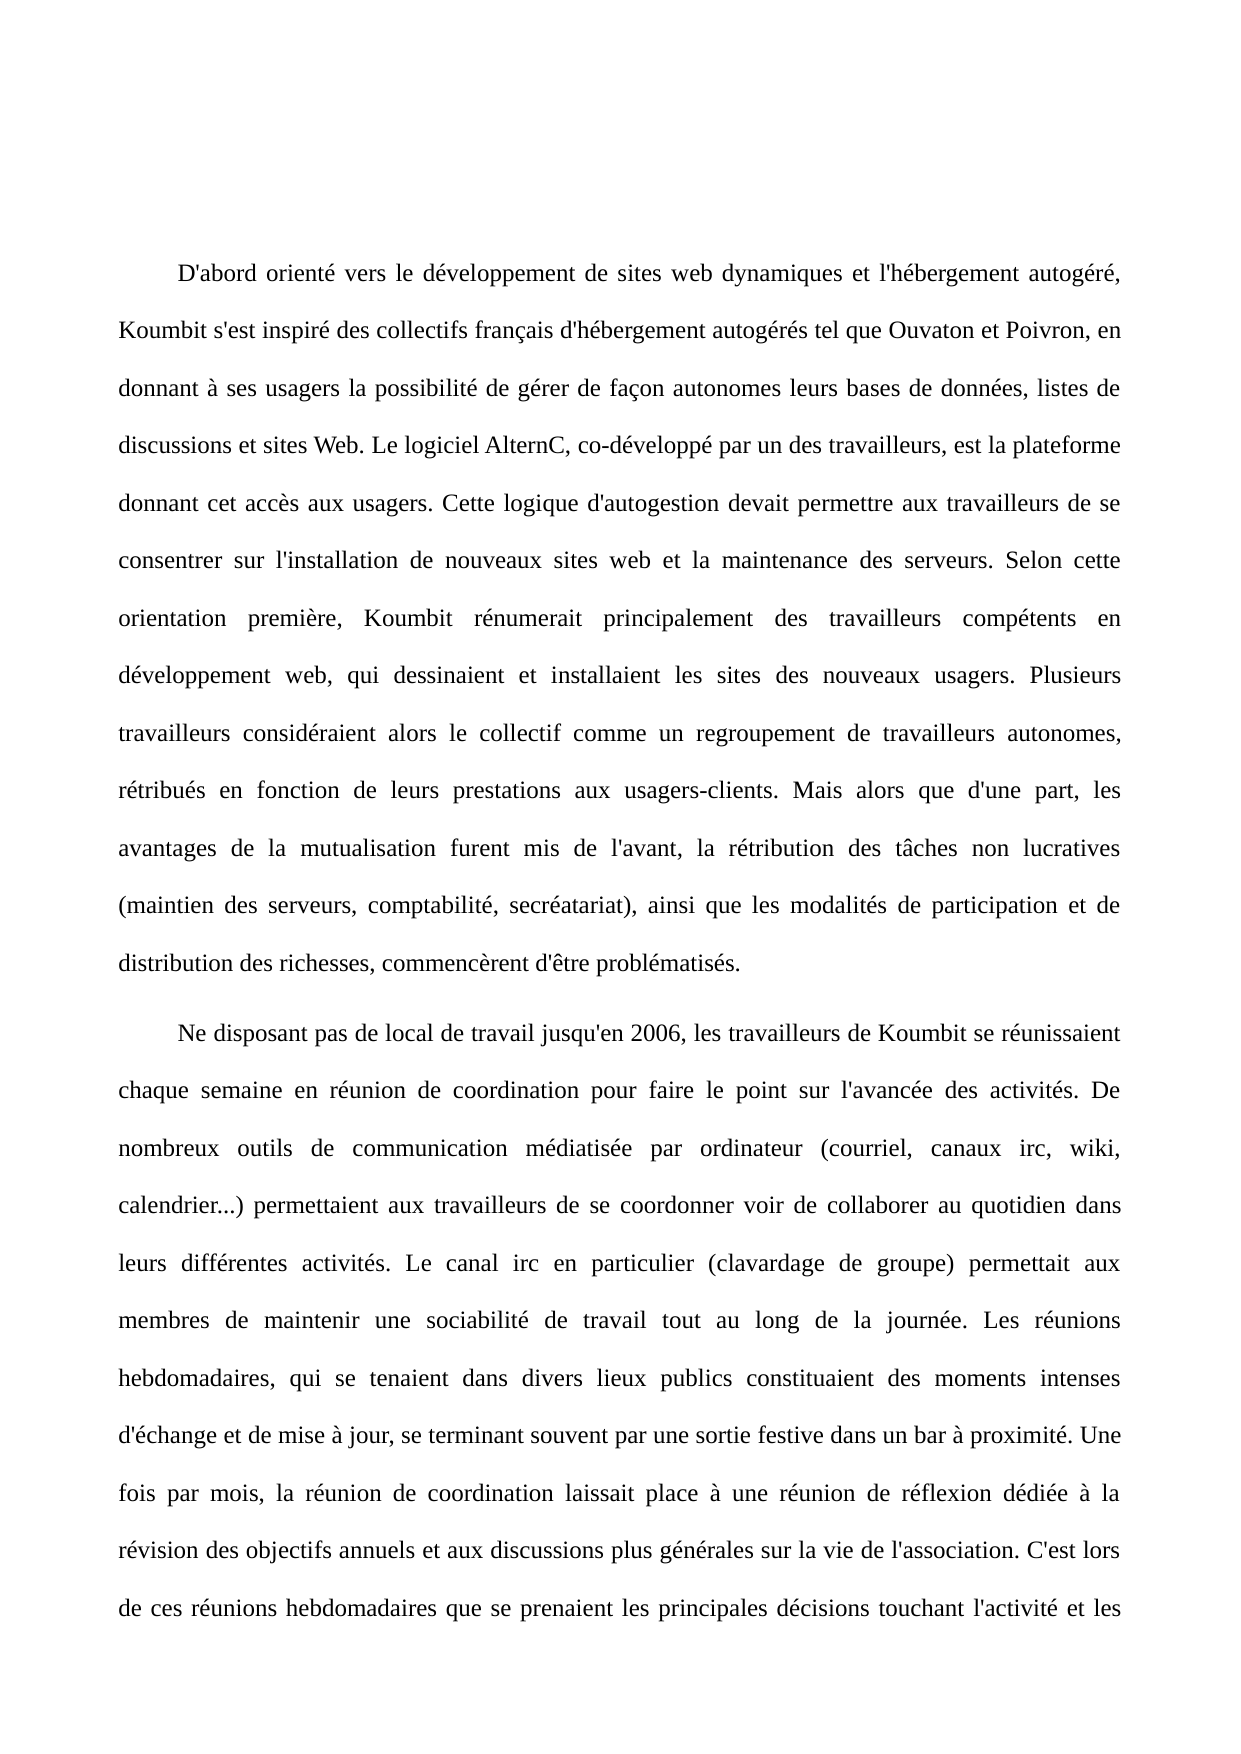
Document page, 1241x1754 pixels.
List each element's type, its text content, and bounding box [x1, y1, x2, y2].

text Ne disposant pas de local de travail jusqu'en 2006, les travailleurs de Koumbit se réunissaient chaque semaine en réunion de coordination pour faire le point sur l'avancée des activités. De nombreux outils de communication médiatisée par ordinateur (courriel, canaux irc, wiki, calendrier...) permettaient aux travailleurs de se coordonner voir de collaborer au quotidien dans leurs différentes activités. Le canal irc en particulier (clavardage de groupe) permettait aux membres de maintenir une sociabilité de travail tout au long de la journée. Les réunions hebdomadaires, qui se tenaient dans divers lieux publics constituaient des moments intenses d'échange et de mise à jour, se terminant souvent par une sortie festive dans un bar à proximité. Une fois par mois, la réunion de coordination laissait place à une réunion de réflexion dédiée à la révision des objectifs annuels et aux discussions plus générales sur la vie de l'association. C'est lors de ces réunions hebdomadaires que se prenaient les principales décisions touchant l'activité et les [118, 1018, 1122, 1622]
text D'abord orienté vers le développement de sites web dynamiques et l'hébergement autogéré, Koumbit s'est inspiré des collectifs français d'hébergement autogérés tel que Ouvaton et Poivron, en donnant à ses usagers la possibilité de gérer de façon autonomes leurs bases de données, listes de discussions et sites Web. Le logiciel AlternC, co-développé par un des travailleurs, est la plateforme donnant cet accès aux usagers. Cette logique d'autogestion devait permettre aux travailleurs de se consentrer sur l'installation de nouveaux sites web et la maintenance des serveurs. Selon cette orientation première, Koumbit rénumerait principalement des travailleurs compétents en développement web, qui dessinaient et installaient les sites des nouveaux usagers. Plusieurs travailleurs considéraient alors le collectif comme un regroupement de travailleurs autonomes, rétribués en fonction de leurs prestations aux usagers-clients. Mais alors que d'une part, les avantages de la mutualisation furent mis de l'avant, la rétribution des tâches non lucratives (maintien des serveurs, comptabilité, secréatariat), ainsi que les modalités de participation et de distribution des richesses, commencèrent d'être problématisés. [118, 258, 1122, 977]
